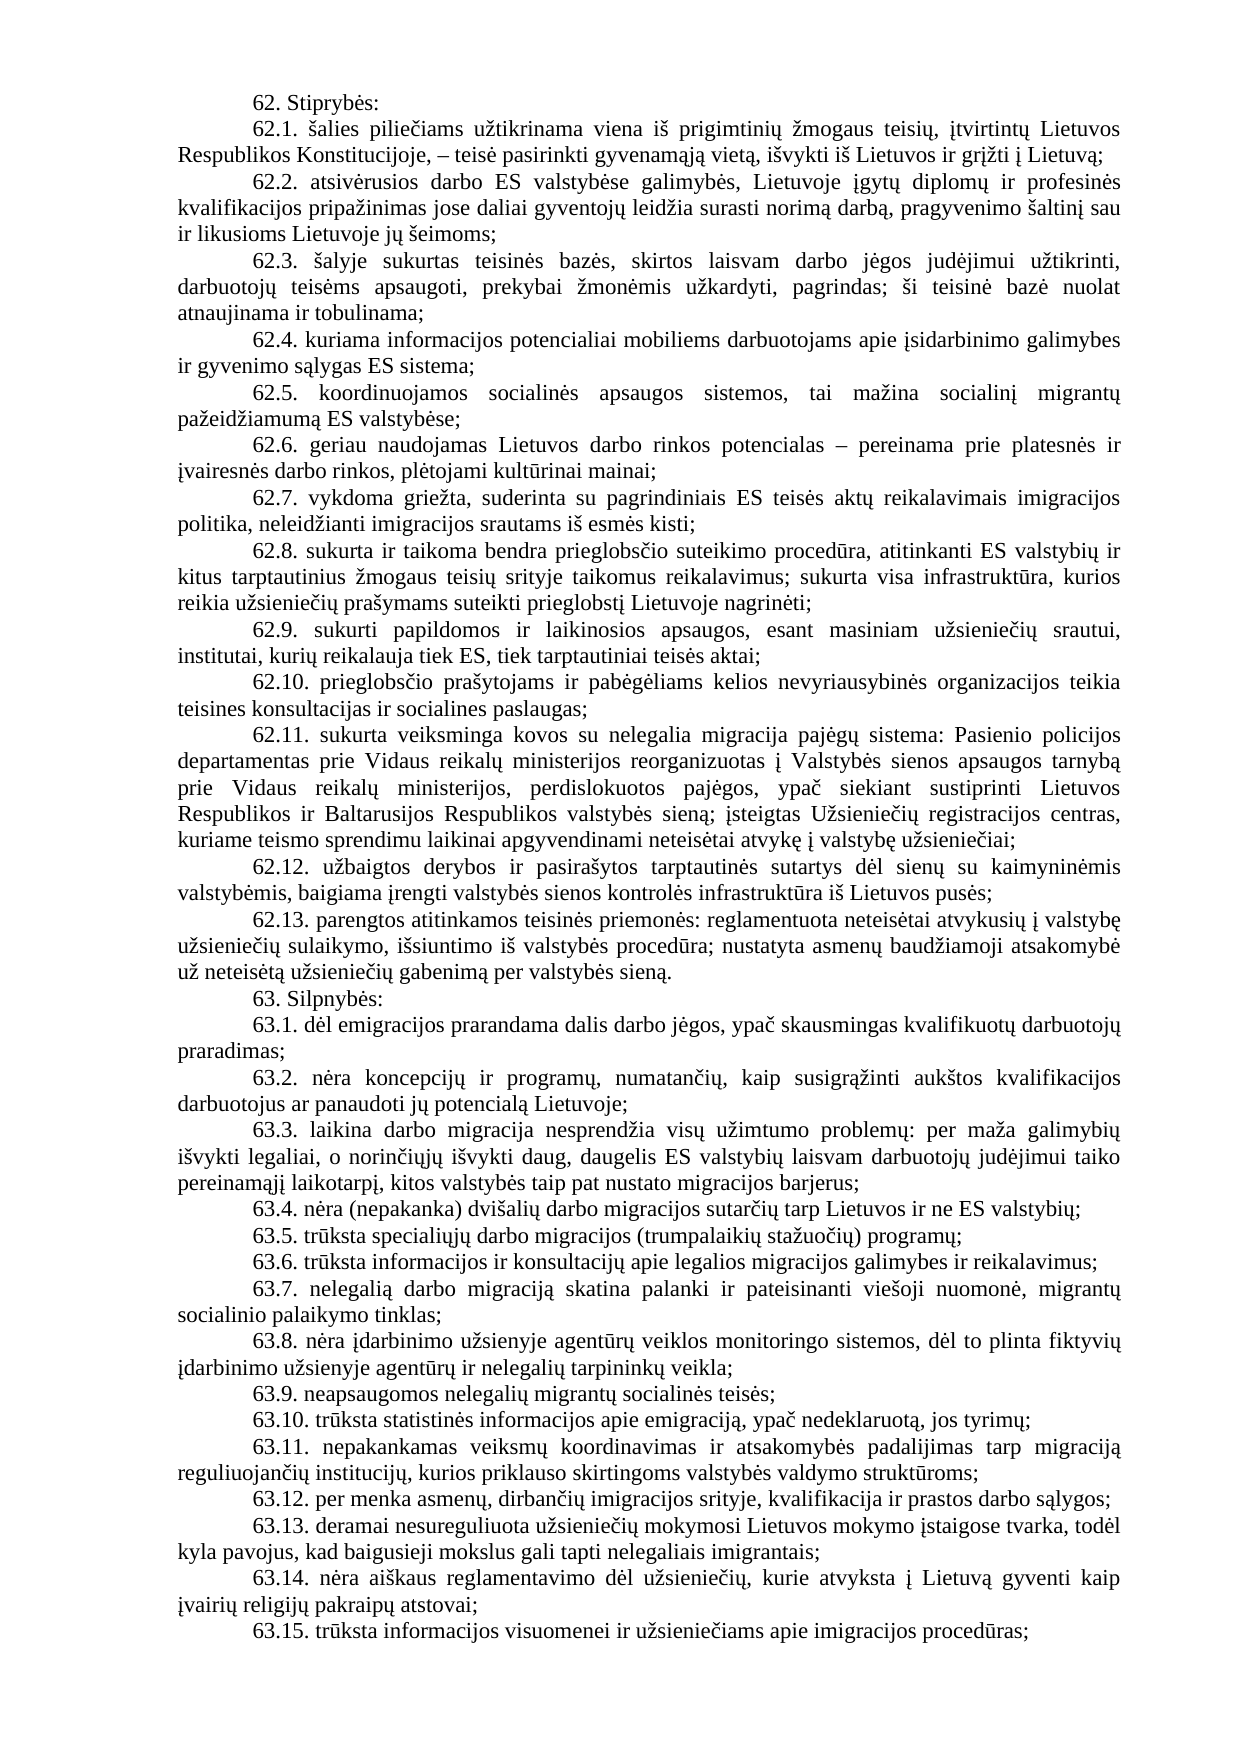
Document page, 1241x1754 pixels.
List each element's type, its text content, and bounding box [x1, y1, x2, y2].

text 62.11. sukurta veiksminga kovos su nelegalia migracija pajėgų sistema: Pasienio policijos departamentas prie Vidaus reikalų ministerijos reorganizuotas į Valstybės sienos apsaugos tarnybą prie Vidaus reikalų ministerijos, perdislokuotos pajėgos, ypač siekiant sustiprinti Lietuvos Respublikos ir Baltarusijos Respublikos valstybės sieną; įsteigtas Užsieniečių registracijos centras, kuriame teismo sprendimu laikinai apgyvendinami neteisėtai atvykę į valstybę užsieniečiai; [177, 721, 1122, 853]
text 62.10. prieglobsčio prašytojams ir pabėgėliams kelios nevyriausybinės organizacijos teikia teisines konsultacijas ir socialines paslaugas; [177, 668, 1122, 721]
text 63.14. nėra aiškaus reglamentavimo dėl užsieniečių, kurie atvyksta į Lietuvą gyventi kaip įvairių religijų pakraipų atstovai; [177, 1564, 1122, 1617]
text 63.2. nėra koncepcijų ir programų, numatančių, kaip susigrąžinti aukštos kvalifikacijos darbuotojus ar panaudoti jų potencialą Lietuvoje; [177, 1064, 1122, 1116]
text 62.7. vykdoma griežta, suderinta su pagrindiniais ES teisės aktų reikalavimais imigracijos politika, neleidžianti imigracijos srautams iš esmės kisti; [177, 484, 1122, 537]
text 62.6. geriau naudojamas Lietuvos darbo rinkos potencialas – pereinama prie platesnės ir įvairesnės darbo rinkos, plėtojami kultūrinai mainai; [177, 431, 1122, 484]
text 63.10. trūksta statistinės informacijos apie emigraciją, ypač nedeklaruotą, jos tyrimų; [177, 1406, 1122, 1433]
text 63.13. deramai nesureguliuota užsieniečių mokymosi Lietuvos mokymo įstaigose tvarka, todėl kyla pavojus, kad baigusieji mokslus gali tapti nelegaliais imigrantais; [177, 1512, 1122, 1564]
text 62.3. šalyje sukurtas teisinės bazės, skirtos laisvam darbo jėgos judėjimui užtikrinti, darbuotojų teisėms apsaugoti, prekybai žmonėmis užkardyti, pagrindas; ši teisinė bazė nuolat atnaujinama ir tobulinama; [177, 247, 1122, 326]
text 63.15. trūksta informacijos visuomenei ir užsieniečiams apie imigracijos procedūras; [177, 1617, 1122, 1643]
text 62.13. parengtos atitinkamos teisinės priemonės: reglamentuota neteisėtai atvykusių į valstybę užsieniečių sulaikymo, išsiuntimo iš valstybės procedūra; nustatyta asmenų baudžiamoji atsakomybė už neteisėtą užsieniečių gabenimą per valstybės sieną. [177, 906, 1122, 985]
text 63.1. dėl emigracijos prarandama dalis darbo jėgos, ypač skausmingas kvalifikuotų darbuotojų praradimas; [177, 1011, 1122, 1064]
text 62.1. šalies piliečiams užtikrinama viena iš prigimtinių žmogaus teisių, įtvirtintų Lietuvos Respublikos Konstitucijoje, – teisė pasirinkti gyvenamąją vietą, išvykti iš Lietuvos ir grįžti į Lietuvą; [177, 115, 1122, 168]
text 63.4. nėra (nepakanka) dvišalių darbo migracijos sutarčių tarp Lietuvos ir ne ES valstybių; [177, 1196, 1122, 1222]
text 63.11. nepakankamas veiksmų koordinavimas ir atsakomybės padalijimas tarp migraciją reguliuojančių institucijų, kurios priklauso skirtingoms valstybės valdymo struktūroms; [177, 1433, 1122, 1485]
text 62.4. kuriama informacijos potencialiai mobiliems darbuotojams apie įsidarbinimo galimybes ir gyvenimo sąlygas ES sistema; [177, 326, 1122, 378]
text 63.5. trūksta specialiųjų darbo migracijos (trumpalaikių stažuočių) programų; [177, 1222, 1122, 1248]
text 63.9. neapsaugomos nelegalių migrantų socialinės teisės; [177, 1380, 1122, 1406]
text 62.2. atsivėrusios darbo ES valstybėse galimybės, Lietuvoje įgytų diplomų ir profesinės kvalifikacijos pripažinimas jose daliai gyventojų leidžia surasti norimą darbą, pragyvenimo šaltinį sau ir likusioms Lietuvoje jų šeimoms; [177, 168, 1122, 247]
text 62.9. sukurti papildomos ir laikinosios apsaugos, esant masiniam užsieniečių srautui, institutai, kurių reikalauja tiek ES, tiek tarptautiniai teisės aktai; [177, 616, 1122, 668]
text 63.6. trūksta informacijos ir konsultacijų apie legalios migracijos galimybes ir reikalavimus; [177, 1248, 1122, 1274]
text 62.5. koordinuojamos socialinės apsaugos sistemos, tai mažina socialinį migrantų pažeidžiamumą ES valstybėse; [177, 378, 1122, 431]
text 63.7. nelegalią darbo migraciją skatina palanki ir pateisinanti viešoji nuomonė, migrantų socialinio palaikymo tinklas; [177, 1274, 1122, 1327]
text 63. Silpnybės: [177, 985, 1122, 1011]
text 62. Stiprybės: [177, 89, 1122, 115]
text 62.12. užbaigtos derybos ir pasirašytos tarptautinės sutartys dėl sienų su kaimyninėmis valstybėmis, baigiama įrengti valstybės sienos kontrolės infrastruktūra iš Lietuvos pusės; [177, 853, 1122, 906]
text 63.3. laikina darbo migracija nesprendžia visų užimtumo problemų: per maža galimybių išvykti legaliai, o norinčiųjų išvykti daug, daugelis ES valstybių laisvam darbuotojų judėjimui taiko pereinamąjį laikotarpį, kitos valstybės taip pat nustato migracijos barjerus; [177, 1116, 1122, 1196]
text 62.8. sukurta ir taikoma bendra prieglobsčio suteikimo procedūra, atitinkanti ES valstybių ir kitus tarptautinius žmogaus teisių srityje taikomus reikalavimus; sukurta visa infrastruktūra, kurios reikia užsieniečių prašymams suteikti prieglobstį Lietuvoje nagrinėti; [177, 537, 1122, 616]
text 63.8. nėra įdarbinimo užsienyje agentūrų veiklos monitoringo sistemos, dėl to plinta fiktyvių įdarbinimo užsienyje agentūrų ir nelegalių tarpininkų veikla; [177, 1327, 1122, 1380]
text 63.12. per menka asmenų, dirbančių imigracijos srityje, kvalifikacija ir prastos darbo sąlygos; [177, 1485, 1122, 1512]
